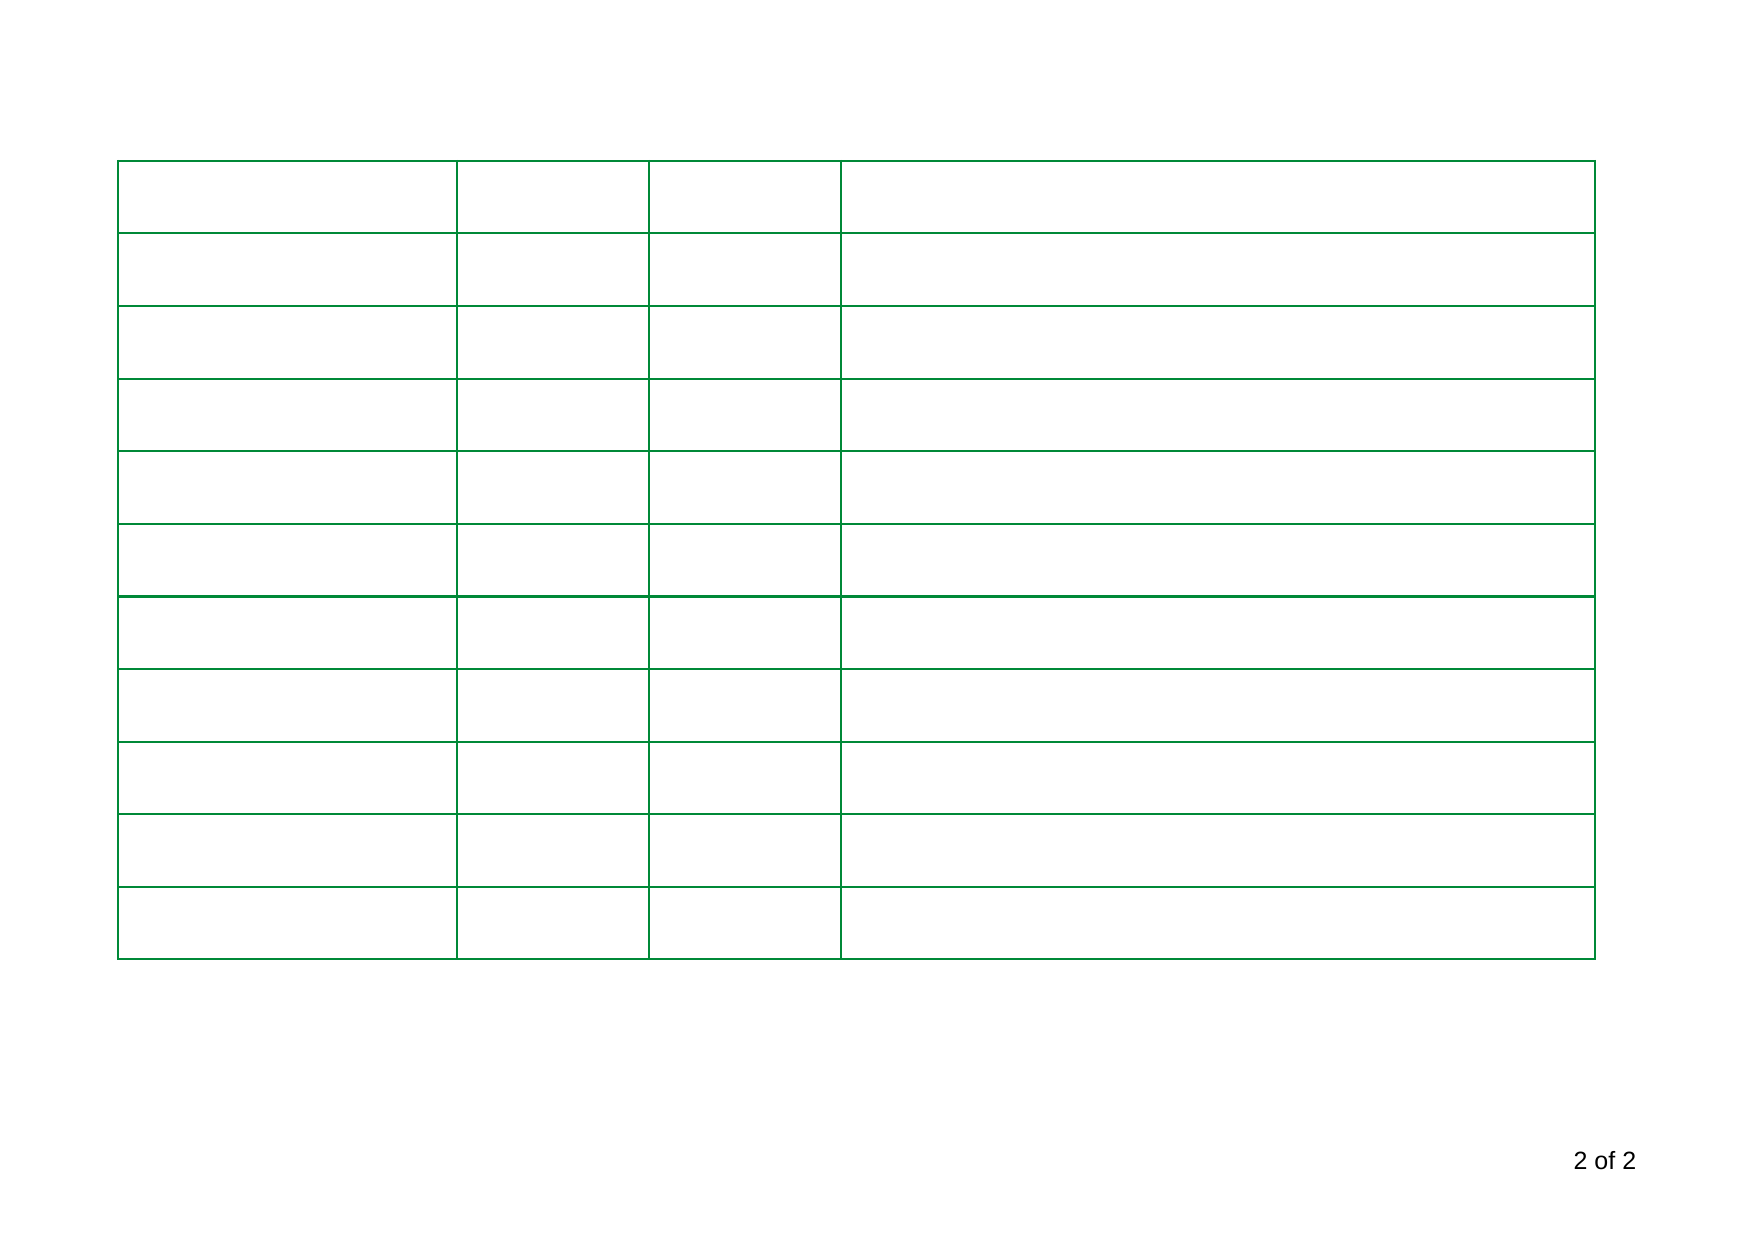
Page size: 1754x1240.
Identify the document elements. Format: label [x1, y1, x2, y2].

table_cell [842, 162, 1594, 232]
table_cell [119, 598, 456, 668]
table_cell [458, 307, 648, 377]
table_cell [650, 307, 840, 377]
table_cell [842, 670, 1594, 741]
table_cell [458, 888, 648, 958]
table_cell [119, 525, 456, 595]
table_cell [650, 162, 840, 232]
table_cell [842, 525, 1594, 595]
table_cell [458, 670, 648, 741]
table_cell [650, 234, 840, 305]
table_cell [842, 815, 1594, 886]
table_cell [650, 598, 840, 668]
table_cell [650, 670, 840, 741]
table_cell [842, 234, 1594, 305]
table_cell [842, 888, 1594, 958]
table_cell [458, 380, 648, 450]
table_cell [119, 234, 456, 305]
table_cell [119, 307, 456, 377]
table_cell [650, 452, 840, 523]
table_cell [842, 307, 1594, 377]
table_cell [119, 815, 456, 886]
table_cell [119, 670, 456, 741]
table_cell [119, 162, 456, 232]
table_cell [650, 888, 840, 958]
table_cell [842, 598, 1594, 668]
table_cell [119, 888, 456, 958]
table_cell [842, 743, 1594, 813]
table_cell [842, 380, 1594, 450]
table_cell [119, 380, 456, 450]
table_cell [458, 452, 648, 523]
table_cell [650, 815, 840, 886]
table_cell [458, 743, 648, 813]
table_cell [458, 162, 648, 232]
table_cell [650, 743, 840, 813]
table_cell [842, 452, 1594, 523]
table_cell [458, 234, 648, 305]
table_cell [458, 525, 648, 595]
table_cell [650, 525, 840, 595]
table_cell [458, 815, 648, 886]
table_cell [650, 380, 840, 450]
table_cell [119, 743, 456, 813]
table_cell [119, 452, 456, 523]
table_cell [458, 598, 648, 668]
